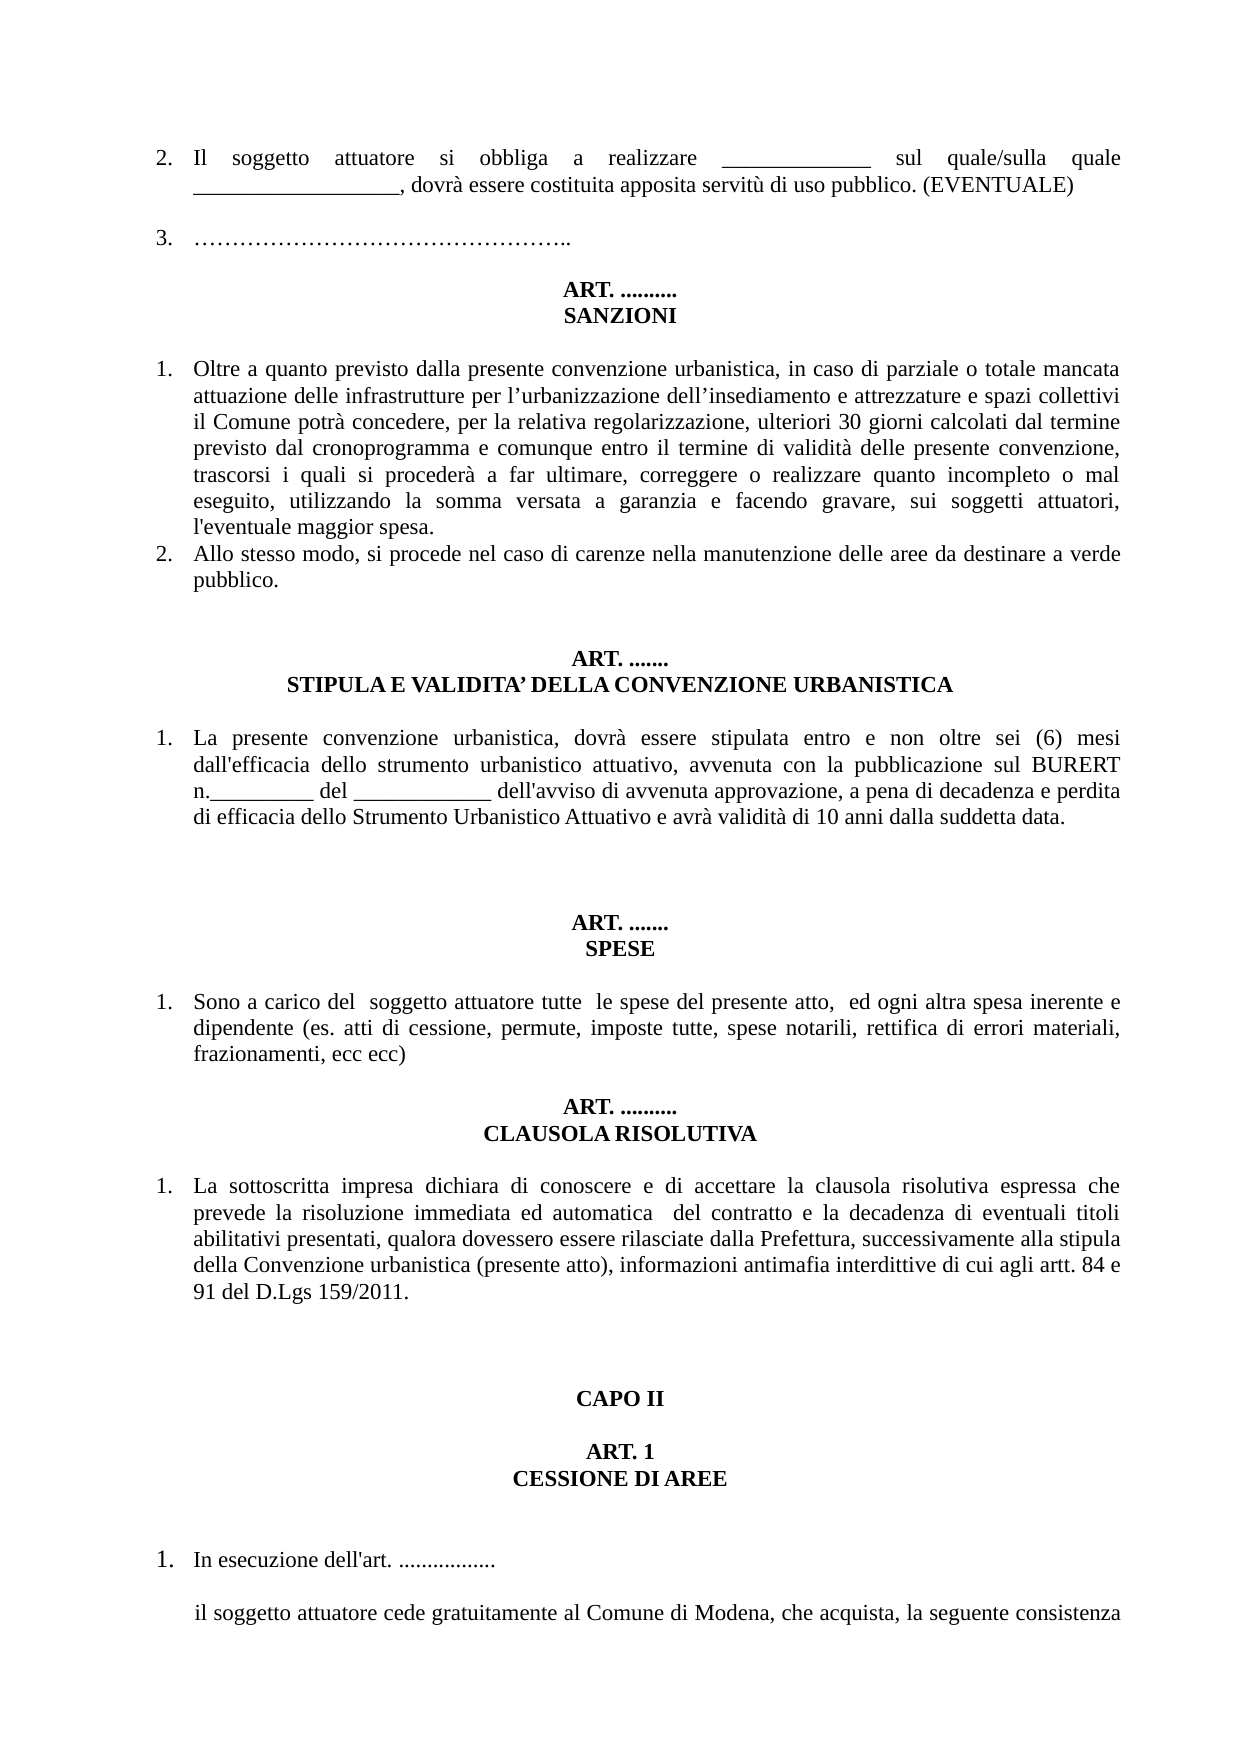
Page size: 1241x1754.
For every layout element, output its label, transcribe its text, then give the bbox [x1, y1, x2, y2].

text SPESE [118, 935, 1122, 961]
text STIPULA E VALIDITA’ DELLA CONVENZIONE URBANISTICA [118, 672, 1122, 698]
text ART. .......... [118, 1093, 1122, 1119]
text CAPO II [118, 1386, 1122, 1412]
text il soggetto attuatore cede gratuitamente al Comune di Modena, che acquista, la seguente consistenza [194, 1599, 1122, 1625]
text ART. ....... [118, 909, 1122, 935]
list La presente convenzione urbanistica, dovrà essere stipulata entro e non oltre sei (6) mesi dall'efficacia dello strumento urbanistico attuativo, avvenuta con la pubblicazione sul BURERT n._________ del ____________ dell'avviso di avvenuta approvazione, a pena di decadenza e perdita di efficacia dello Strumento Urbanistico Attuativo e avrà validità di 10 anni dalla suddetta data. [156, 724, 1122, 830]
text SANZIONI [118, 303, 1122, 329]
text ART. 1 [118, 1438, 1122, 1464]
list Oltre a quanto previsto dalla presente convenzione urbanistica, in caso di parziale o totale mancata attuazione delle infrastrutture per l’urbanizzazione dell’insediamento e attrezzature e spazi collettivi il Comune potrà concedere, per la relativa regolarizzazione, ulteriori 30 giorni calcolati dal termine previsto dal cronoprogramma e comunque entro il termine di validità delle presente convenzione, trascorsi i quali si procederà a far ultimare, correggere o realizzare quanto incompleto o mal eseguito, utilizzando la somma versata a garanzia e facendo gravare, sui soggetti attuatori, l'eventuale maggior spesa. [156, 355, 1122, 540]
list La sottoscritta impresa dichiara di conoscere e di accettare la clausola risolutiva espressa che prevede la risoluzione immediata ed automatica del contratto e la decadenza di eventuali titoli abilitativi presentati, qualora dovessero essere rilasciate dalla Prefettura, successivamente alla stipula della Convenzione urbanistica (presente atto), informazioni antimafia interdittive di cui agli artt. 84 e 91 del D.Lgs 159/2011. [156, 1172, 1122, 1304]
text CLAUSOLA RISOLUTIVA [118, 1119, 1122, 1146]
text ART. .......... [118, 276, 1122, 303]
list Il soggetto attuatore si obbliga a realizzare _____________ sul quale/sulla quale __________________, dovrà essere costituita apposita servitù di uso pubblico. (EVENTUALE) [156, 144, 1122, 197]
list In esecuzione dell'art. ................. [156, 1544, 1122, 1572]
list ………………………………………….. [156, 223, 1122, 250]
text ART. ....... [118, 645, 1122, 672]
list Allo stesso modo, si procede nel caso di carenze nella manutenzione delle aree da destinare a verde pubblico. [156, 540, 1122, 592]
text CESSIONE DI AREE [118, 1464, 1122, 1491]
list Sono a carico del soggetto attuatore tutte le spese del presente atto, ed ogni altra spesa inerente e dipendente (es. atti di cessione, permute, imposte tutte, spese notarili, rettifica di errori materiali, frazionamenti, ecc ecc) [156, 988, 1122, 1067]
